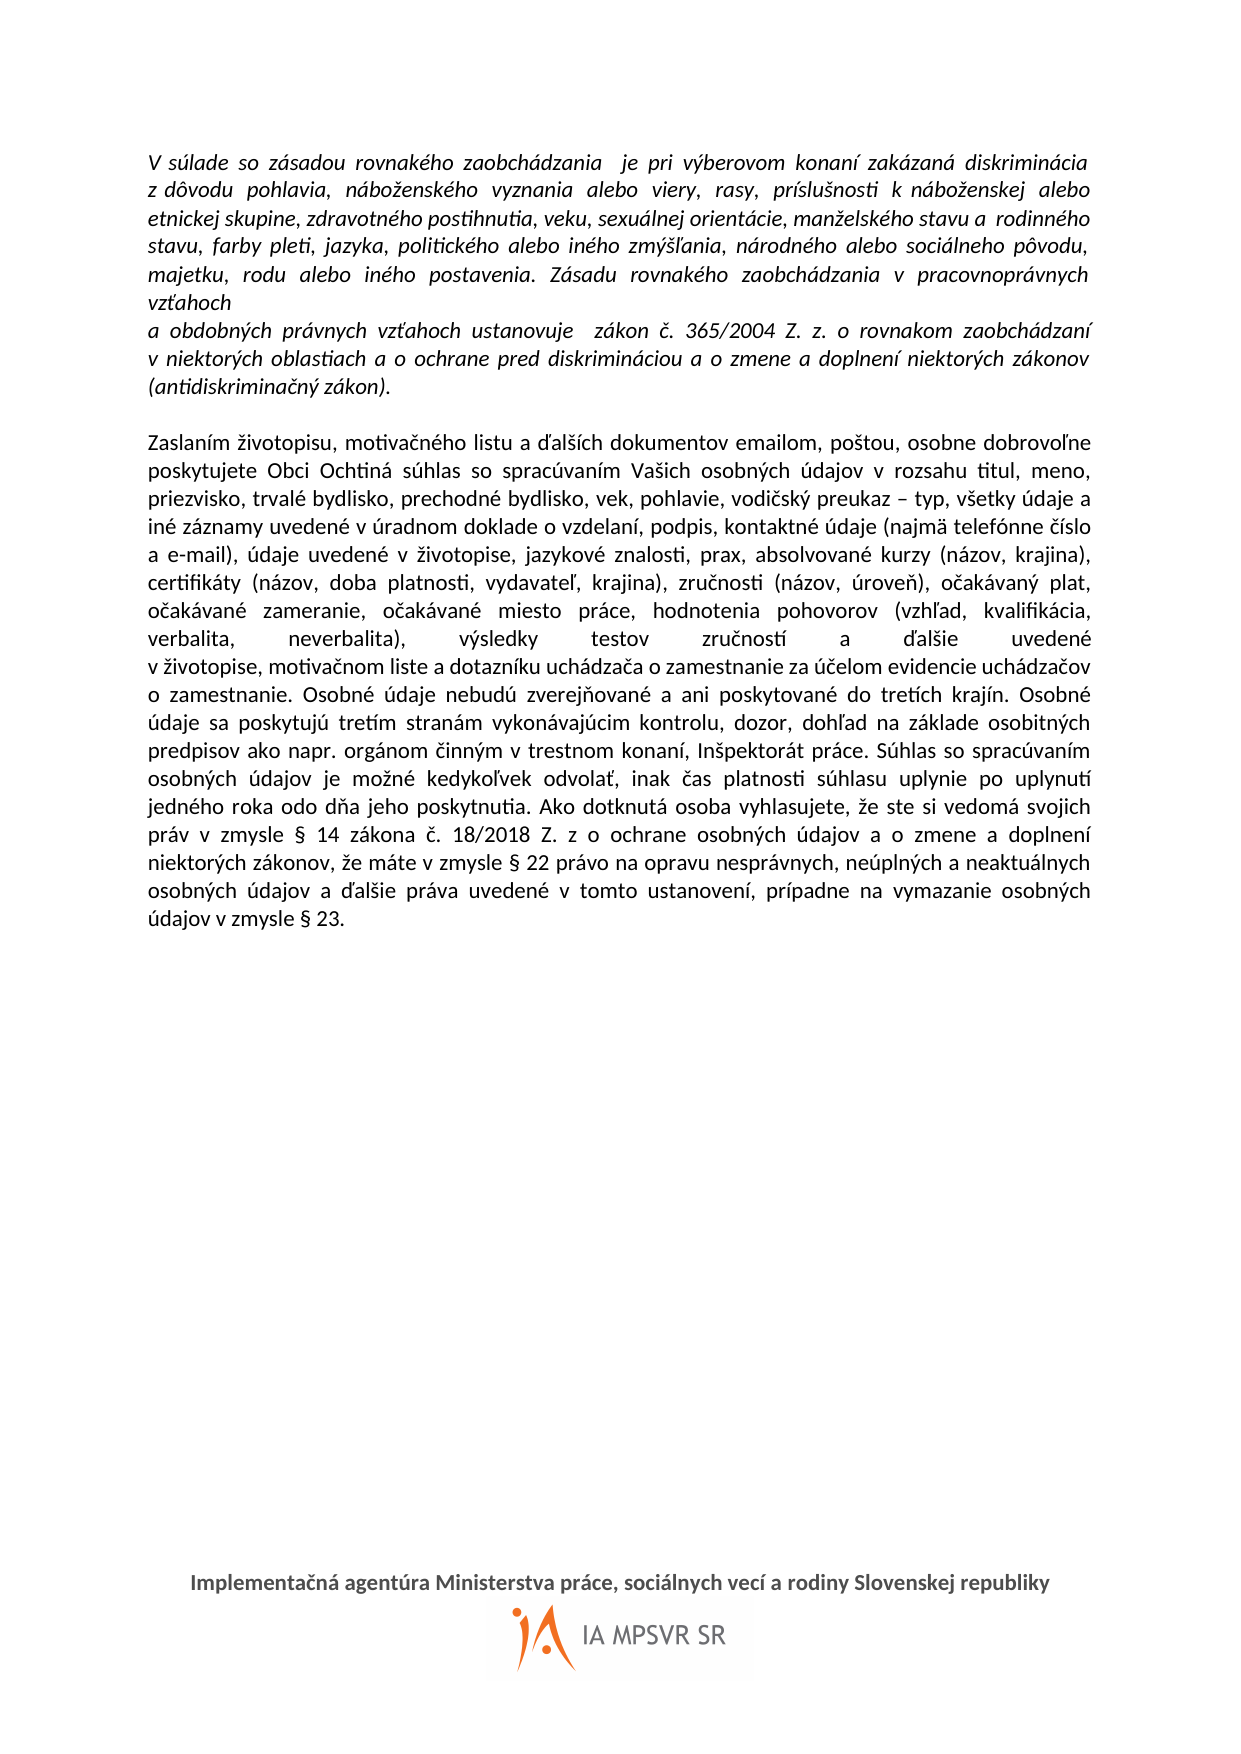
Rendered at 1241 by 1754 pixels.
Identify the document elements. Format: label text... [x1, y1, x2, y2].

text V súlade so zásadou rovnakého zaobchádzania je pri výberovom konaní zakázaná diskriminácia z dôvodu pohlavia, náboženského vyznania alebo viery, rasy, príslušnosti k náboženskej alebo etnickej skupine, zdravotného postihnutia, veku, sexuálnej orientácie, manželského stavu a rodinného stavu, farby pleti, jazyka, politického alebo iného zmýšľania, národného alebo sociálneho pôvodu, majetku, rodu alebo iného postavenia. Zásadu rovnakého zaobchádzania v pracovnoprávnych vzťahoch a obdobných právnych vzťahoch ustanovuje zákon č. 365/2004 Z. z. o rovnakom zaobchádzaní v niektorých oblastiach a o ochrane pred diskrimináciou a o zmene a doplnení niektorých zákonov (antidiskriminačný zákon). [148, 148, 1093, 400]
text Zaslaním životopisu, motivačného listu a ďalších dokumentov emailom, poštou, osobne dobrovoľne poskytujete Obci Ochtiná súhlas so spracúvaním Vašich osobných údajov v rozsahu titul, meno, priezvisko, trvalé bydlisko, prechodné bydlisko, vek, pohlavie, vodičský preukaz – typ, všetky údaje a iné záznamy uvedené v úradnom doklade o vzdelaní, podpis, kontaktné údaje (najmä telefónne číslo a e-mail), údaje uvedené v životopise, jazykové znalosti, prax, absolvované kurzy (názov, krajina), certifikáty (názov, doba platnosti, vydavateľ, krajina), zručnosti (názov, úroveň), očakávaný plat, očakávané zameranie, očakávané miesto práce, hodnotenia pohovorov (vzhľad, kvalifikácia, verbalita, neverbalita), výsledky testov zručností a ďalšie uvedené v životopise, motivačnom liste a dotazníku uchádzača o zamestnanie za účelom evidencie uchádzačov o zamestnanie. Osobné údaje nebudú zverejňované a ani poskytované do tretích krajín. Osobné údaje sa poskytujú tretím stranám vykonávajúcim kontrolu, dozor, dohľad na základe osobitných predpisov ako napr. orgánom činným v trestnom konaní, Inšpektorát práce. Súhlas so spracúvaním osobných údajov je možné kedykoľvek odvolať, inak čas platnosti súhlasu uplynie po uplynutí jedného roka odo dňa jeho poskytnutia. Ako dotknutá osoba vyhlasujete, že ste si vedomá svojich práv v zmysle § 14 zákona č. 18/2018 Z. z o ochrane osobných údajov a o zmene a doplnení niektorých zákonov, že máte v zmysle § 22 právo na opravu nesprávnych, neúplných a neaktuálnych osobných údajov a ďalšie práva uvedené v tomto ustanovení, prípadne na vymazanie osobných údajov v zmysle § 23. [148, 428, 1093, 932]
picture [486, 1596, 754, 1681]
